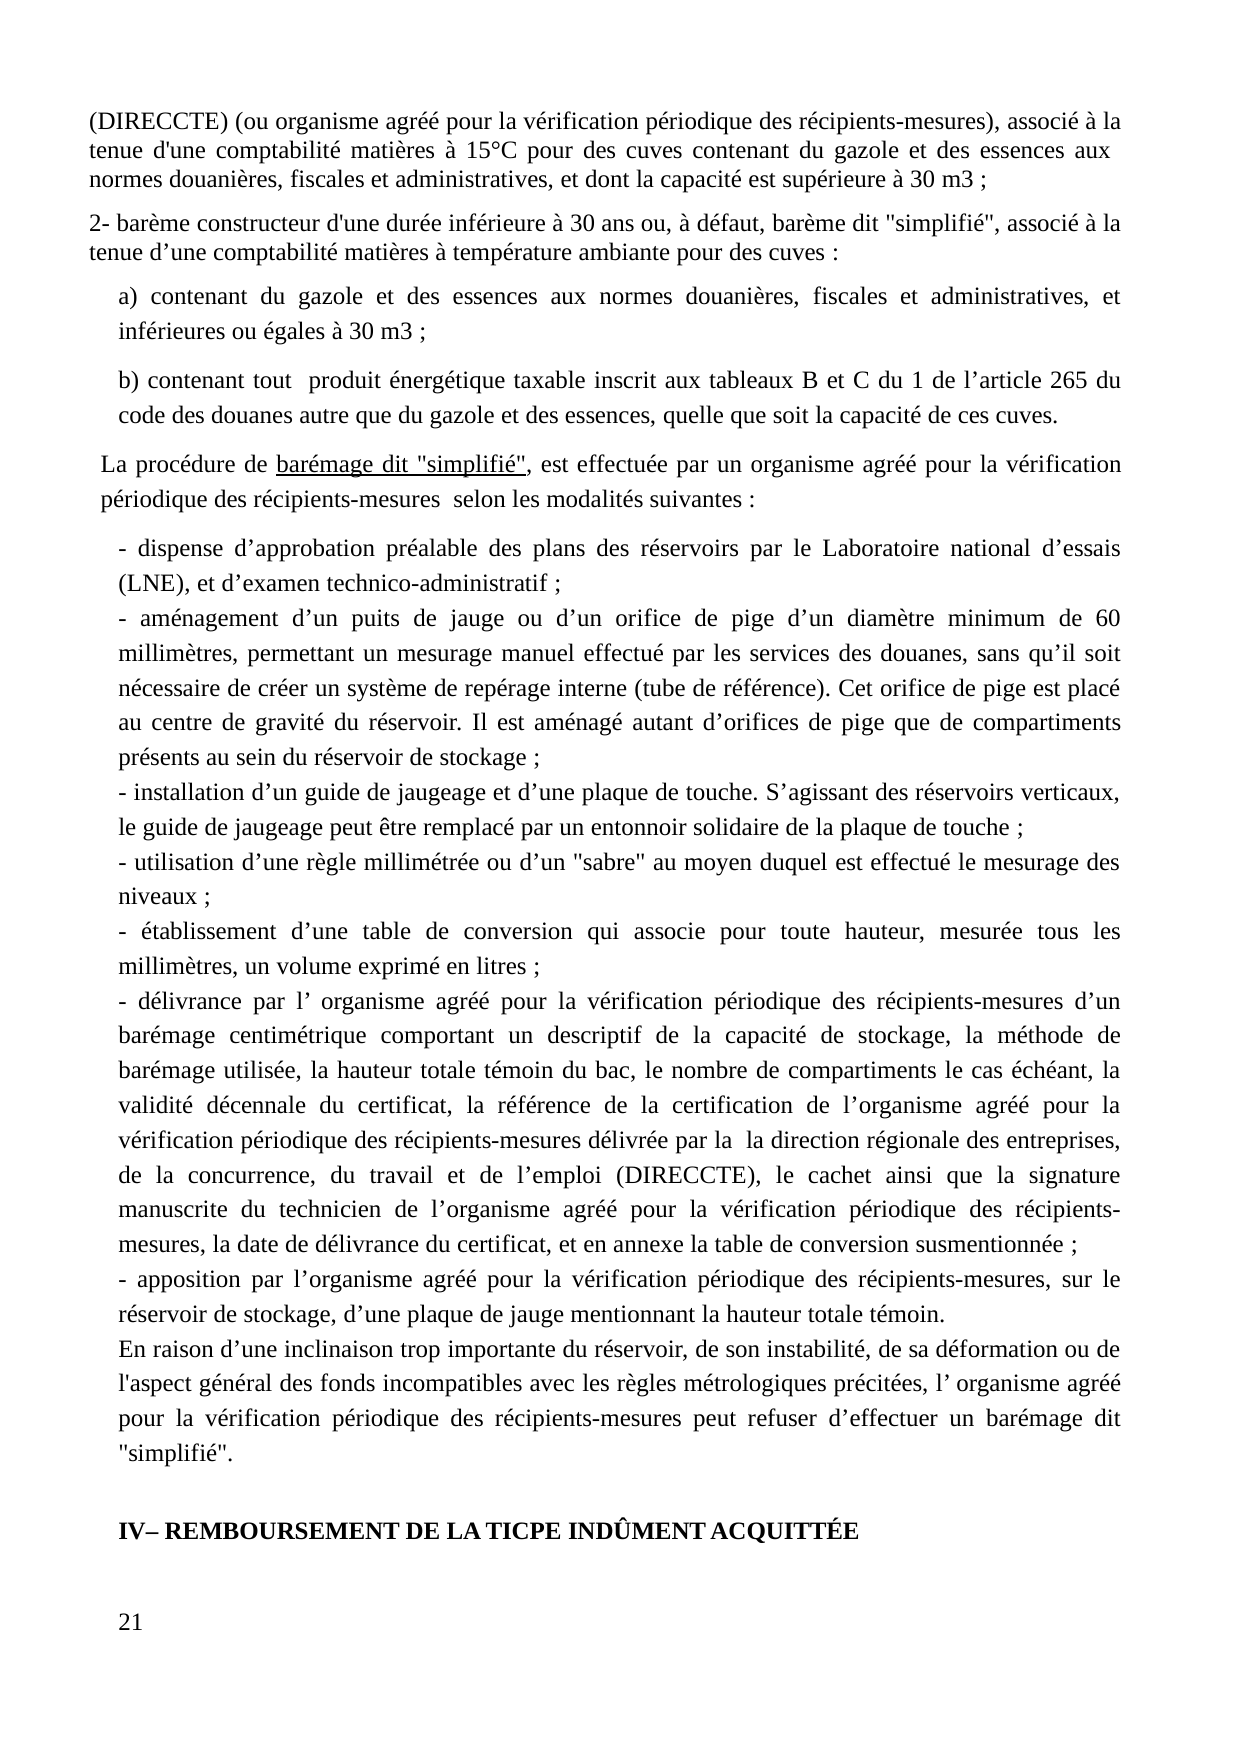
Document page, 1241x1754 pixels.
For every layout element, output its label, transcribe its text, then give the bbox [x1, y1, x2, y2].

text - aménagement d’un puits de jauge ou d’un orifice de pige d’un diamètre minimum de 60 millimètres, permettant un mesurage manuel effectué par les services des douanes, sans qu’il soit nécessaire de créer un système de repérage interne (tube de référence). Cet orifice de pige est placé au centre de gravité du réservoir. Il est aménagé autant d’orifices de pige que de compartiments présents au sein du réservoir de stockage ; [118, 603, 1122, 771]
text IV– REMBOURSEMENT DE LA TICPE INDÛMENT ACQUITTÉE [15, 1516, 1122, 1545]
text - utilisation d’une règle millimétrée ou d’un "sabre" au moyen duquel est effectué le mesurage des niveaux ; [118, 846, 1122, 910]
text - délivrance par l’ organisme agréé pour la vérification périodique des récipients-mesures d’un barémage centimétrique comportant un descriptif de la capacité de stockage, la méthode de barémage utilisée, la hauteur totale témoin du bac, le nombre de compartiments le cas échéant, la validité décennale du certificat, la référence de la certification de l’organisme agréé pour la vérification périodique des récipients-mesures délivrée par la la direction régionale des entreprises, de la concurrence, du travail et de l’emploi (DIRECCTE), le cachet ainsi que la signature manuscrite du technicien de l’organisme agréé pour la vérification périodique des récipients-mesures, la date de délivrance du certificat, et en annexe la table de conversion susmentionnée ; [118, 986, 1122, 1258]
text a) contenant du gazole et des essences aux normes douanières, fiscales et administratives, et inférieures ou égales à 30 m3 ; [118, 281, 1122, 344]
text - dispense d’approbation préalable des plans des réservoirs par le Laboratoire national d’essais (LNE), et d’examen technico-administratif ; [118, 533, 1122, 597]
text - apposition par l’organisme agréé pour la vérification périodique des récipients-mesures, sur le réservoir de stockage, d’une plaque de jauge mentionnant la hauteur totale témoin. [118, 1264, 1122, 1328]
text b) contenant tout produit énergétique taxable inscrit aux tableaux B et C du 1 de l’article 265 du code des douanes autre que du gazole et des essences, quelle que soit la capacité de ces cuves. [118, 365, 1122, 429]
text - installation d’un guide de jaugeage et d’une plaque de touche. S’agissant des réservoirs verticaux, le guide de jaugeage peut être remplacé par un entonnoir solidaire de la plaque de touche ; [118, 777, 1122, 841]
text - établissement d’une table de conversion qui associe pour toute hauteur, mesurée tous les millimètres, un volume exprimé en litres ; [118, 916, 1122, 980]
